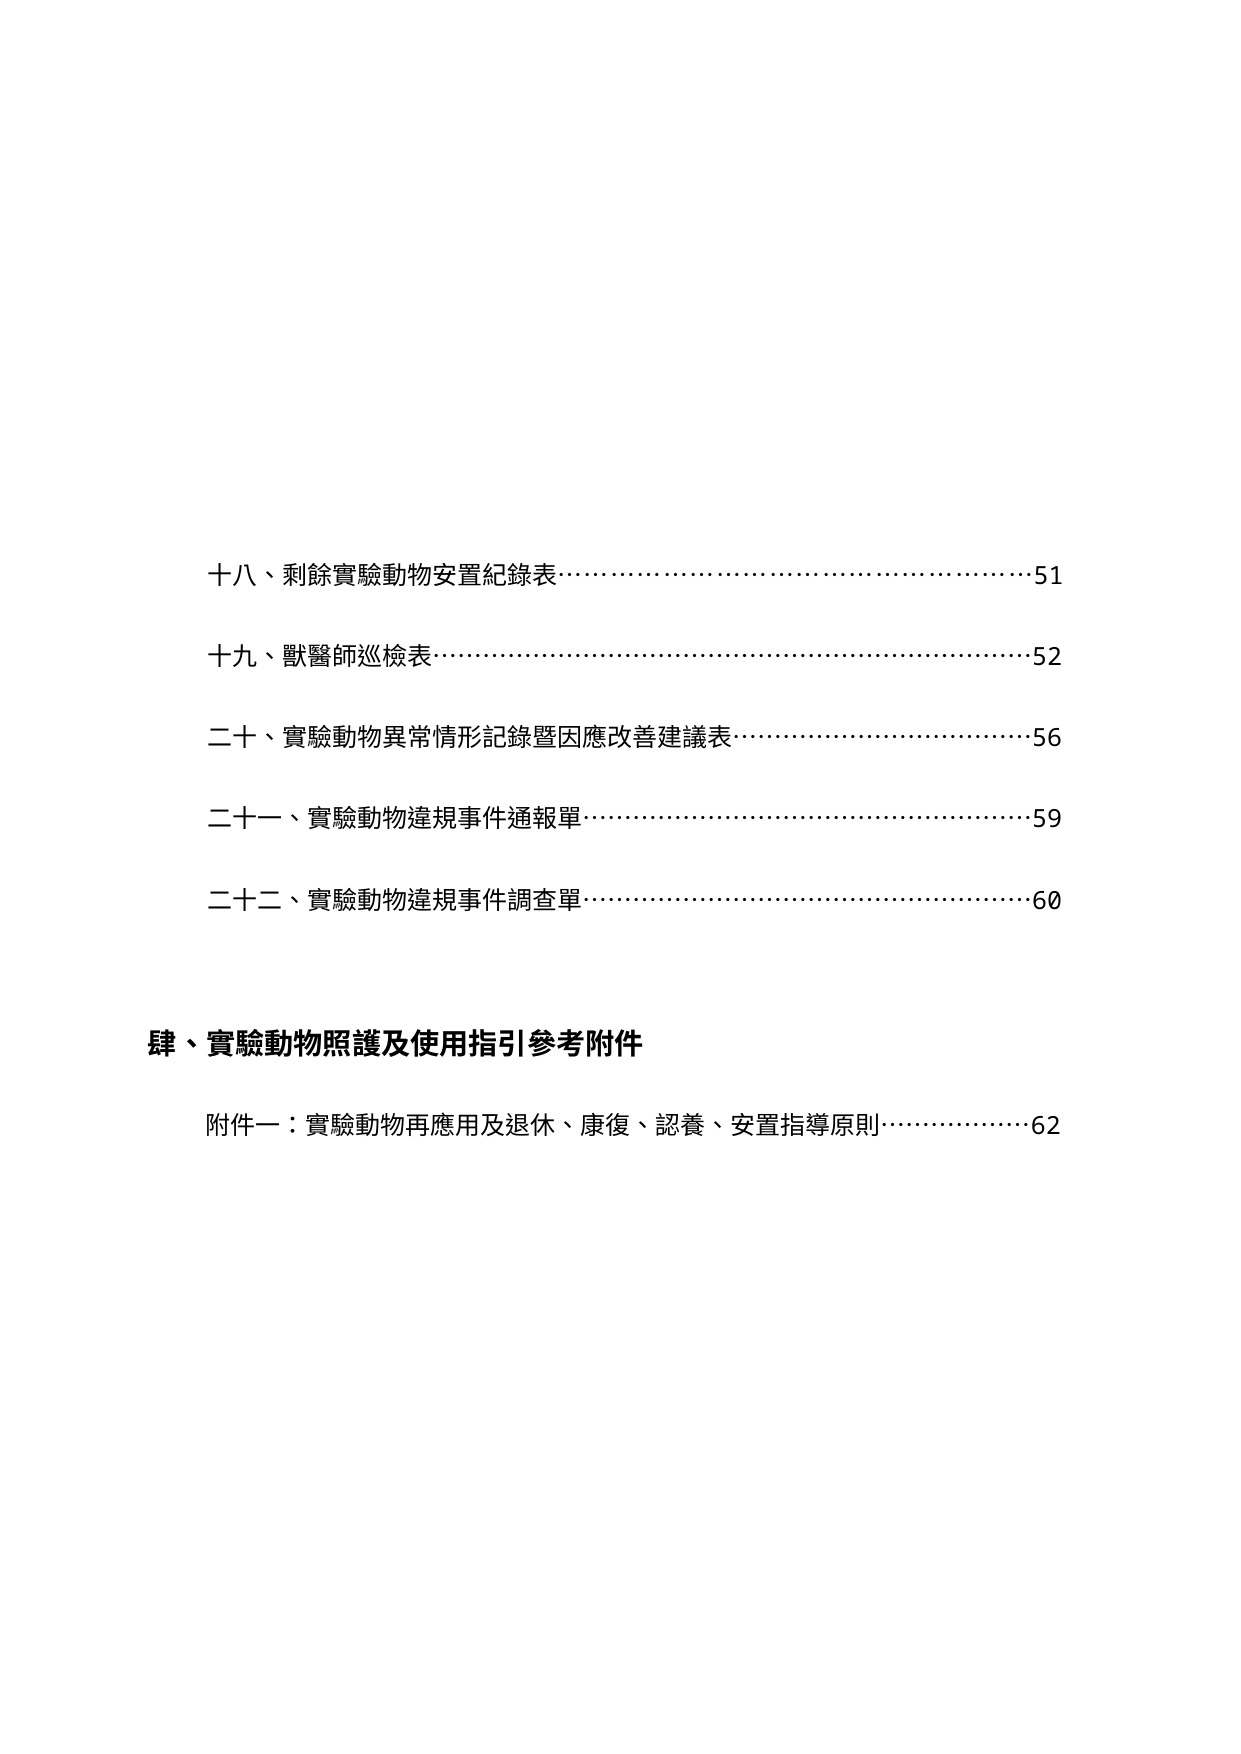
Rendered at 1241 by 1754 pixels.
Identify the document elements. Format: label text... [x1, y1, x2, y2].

text 二十、實驗動物異常情形記錄暨因應改善建議表………………………………56 [207, 694, 1078, 757]
text 附件一：實驗動物再應用及退休、康復、認養、安置指導原則………………62 [206, 1082, 1078, 1144]
text 十八、剩餘實驗動物安置紀錄表………………………………………………51 [207, 532, 1078, 594]
text 二十一、實驗動物違規事件通報單………………………………………………59 [207, 775, 1078, 838]
text 十九、獸醫師巡檢表………………………………………………………………52 [207, 613, 1078, 675]
text 二十二、實驗動物違規事件調查單………………………………………………60 [207, 857, 1078, 919]
text 肆、實驗動物照護及使用指引參考附件 [148, 1000, 1078, 1063]
